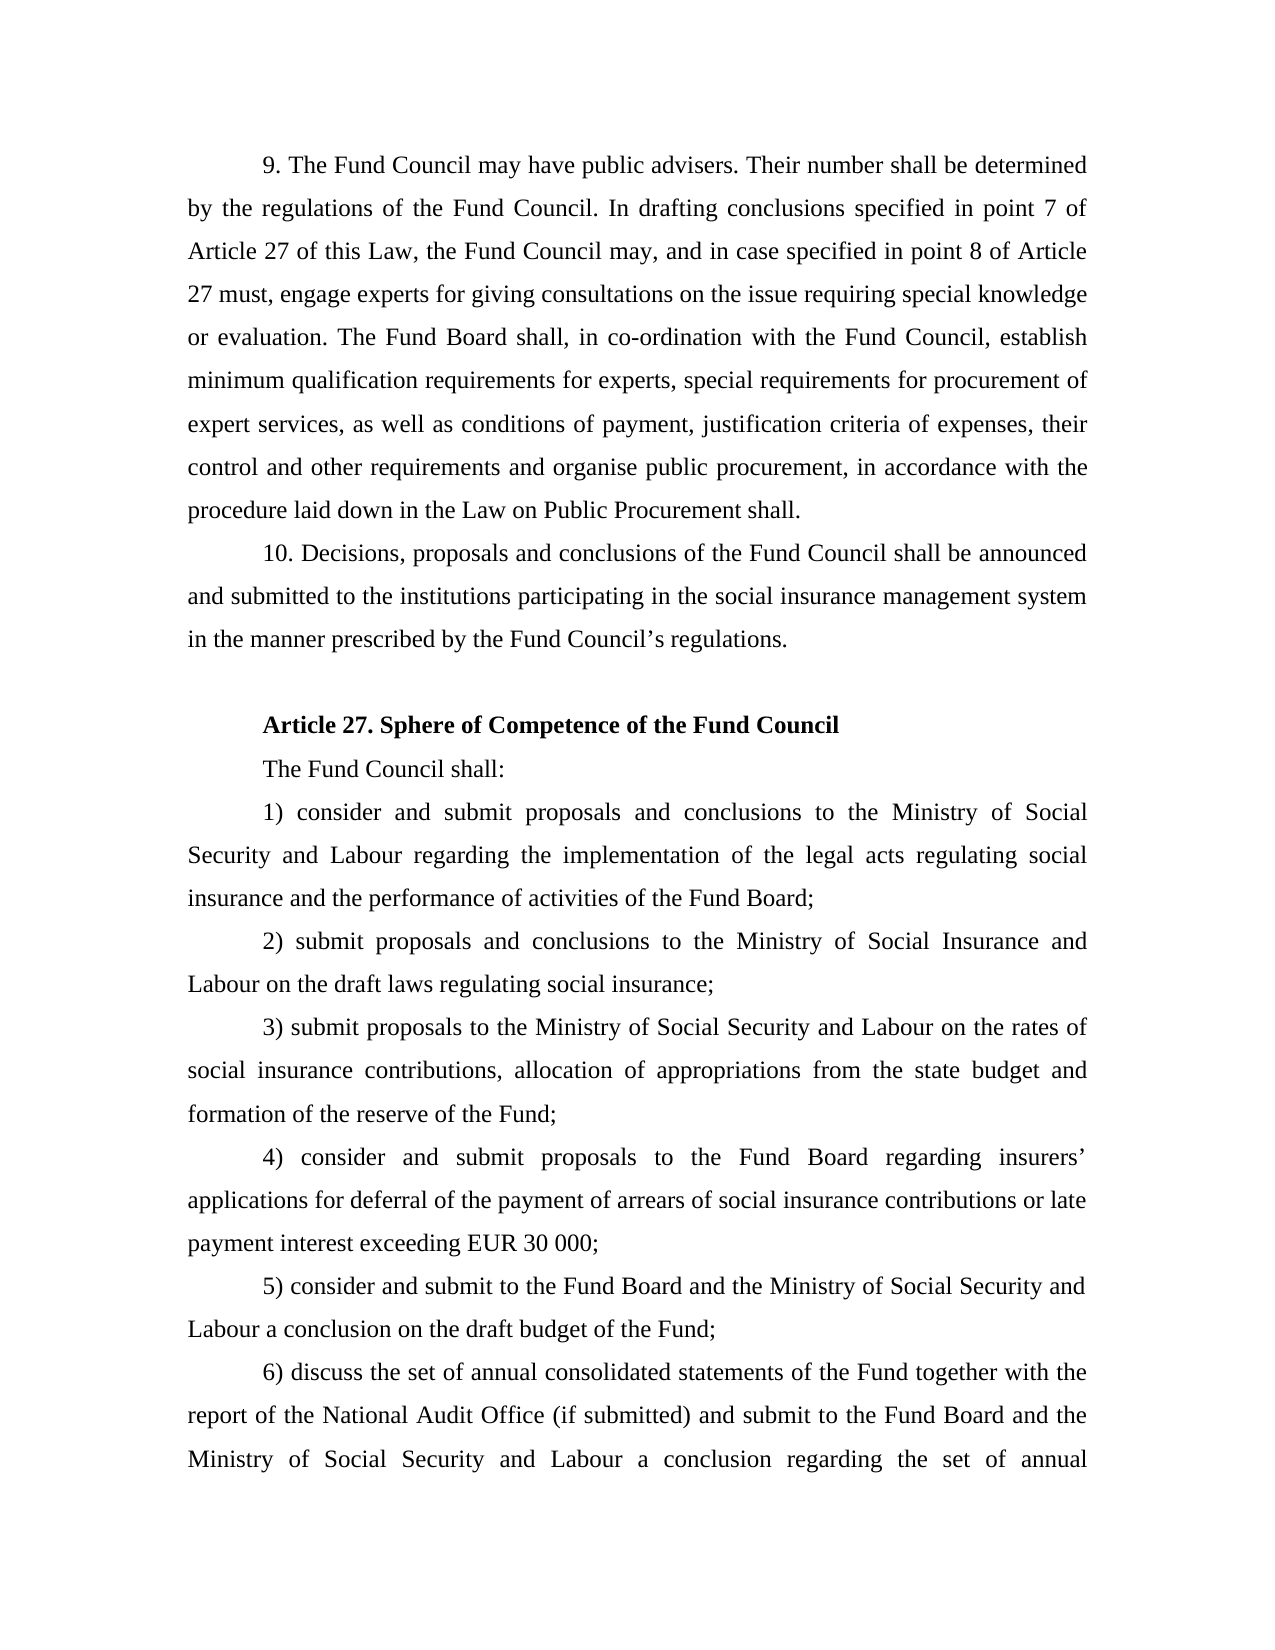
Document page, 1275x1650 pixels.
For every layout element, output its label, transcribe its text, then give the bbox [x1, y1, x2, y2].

text 4) consider and submit proposals to the Fund Board regarding insurers’ applications for deferral of the payment of arrears of social insurance contributions or late payment interest exceeding EUR 30 000; [187, 1142, 1087, 1257]
text The Fund Council shall: [187, 754, 1088, 782]
text 2) submit proposals and conclusions to the Ministry of Social Insurance and Labour on the draft laws regulating social insurance; [187, 926, 1088, 998]
text 5) consider and submit to the Fund Board and the Ministry of Social Security and Labour a conclusion on the draft budget of the Fund; [187, 1271, 1087, 1343]
text 10. Decisions, proposals and conclusions of the Fund Council shall be announced and submitted to the institutions participating in the social insurance management system in the manner prescribed by the Fund Council’s regulations. [187, 538, 1088, 653]
text 3) submit proposals to the Ministry of Social Security and Labour on the rates of social insurance contributions, allocation of appropriations from the state budget and formation of the reserve of the Fund; [187, 1012, 1088, 1127]
text 1) consider and submit proposals and conclusions to the Ministry of Social Security and Labour regarding the implementation of the legal acts regulating social insurance and the performance of activities of the Fund Board; [187, 797, 1088, 912]
text Article 27. Sphere of Competence of the Fund Council [187, 711, 1088, 739]
text 9. The Fund Council may have public advisers. Their number shall be determined by the regulations of the Fund Council. In drafting conclusions specified in point 7 of Article 27 of this Law, the Fund Council may, and in case specified in point 8 of Article 27 must, engage experts for giving consultations on the issue requiring special knowledge or evaluation. The Fund Board shall, in co-ordination with the Fund Council, establish minimum qualification requirements for experts, special requirements for procurement of expert services, as well as conditions of payment, justification criteria of expenses, their control and other requirements and organise public procurement, in accordance with the procedure laid down in the Law on Public Procurement shall. [187, 150, 1088, 524]
text 6) discuss the set of annual consolidated statements of the Fund together with the report of the National Audit Office (if submitted) and submit to the Fund Board and the Ministry of Social Security and Labour a conclusion regarding the set of annual [187, 1357, 1088, 1472]
